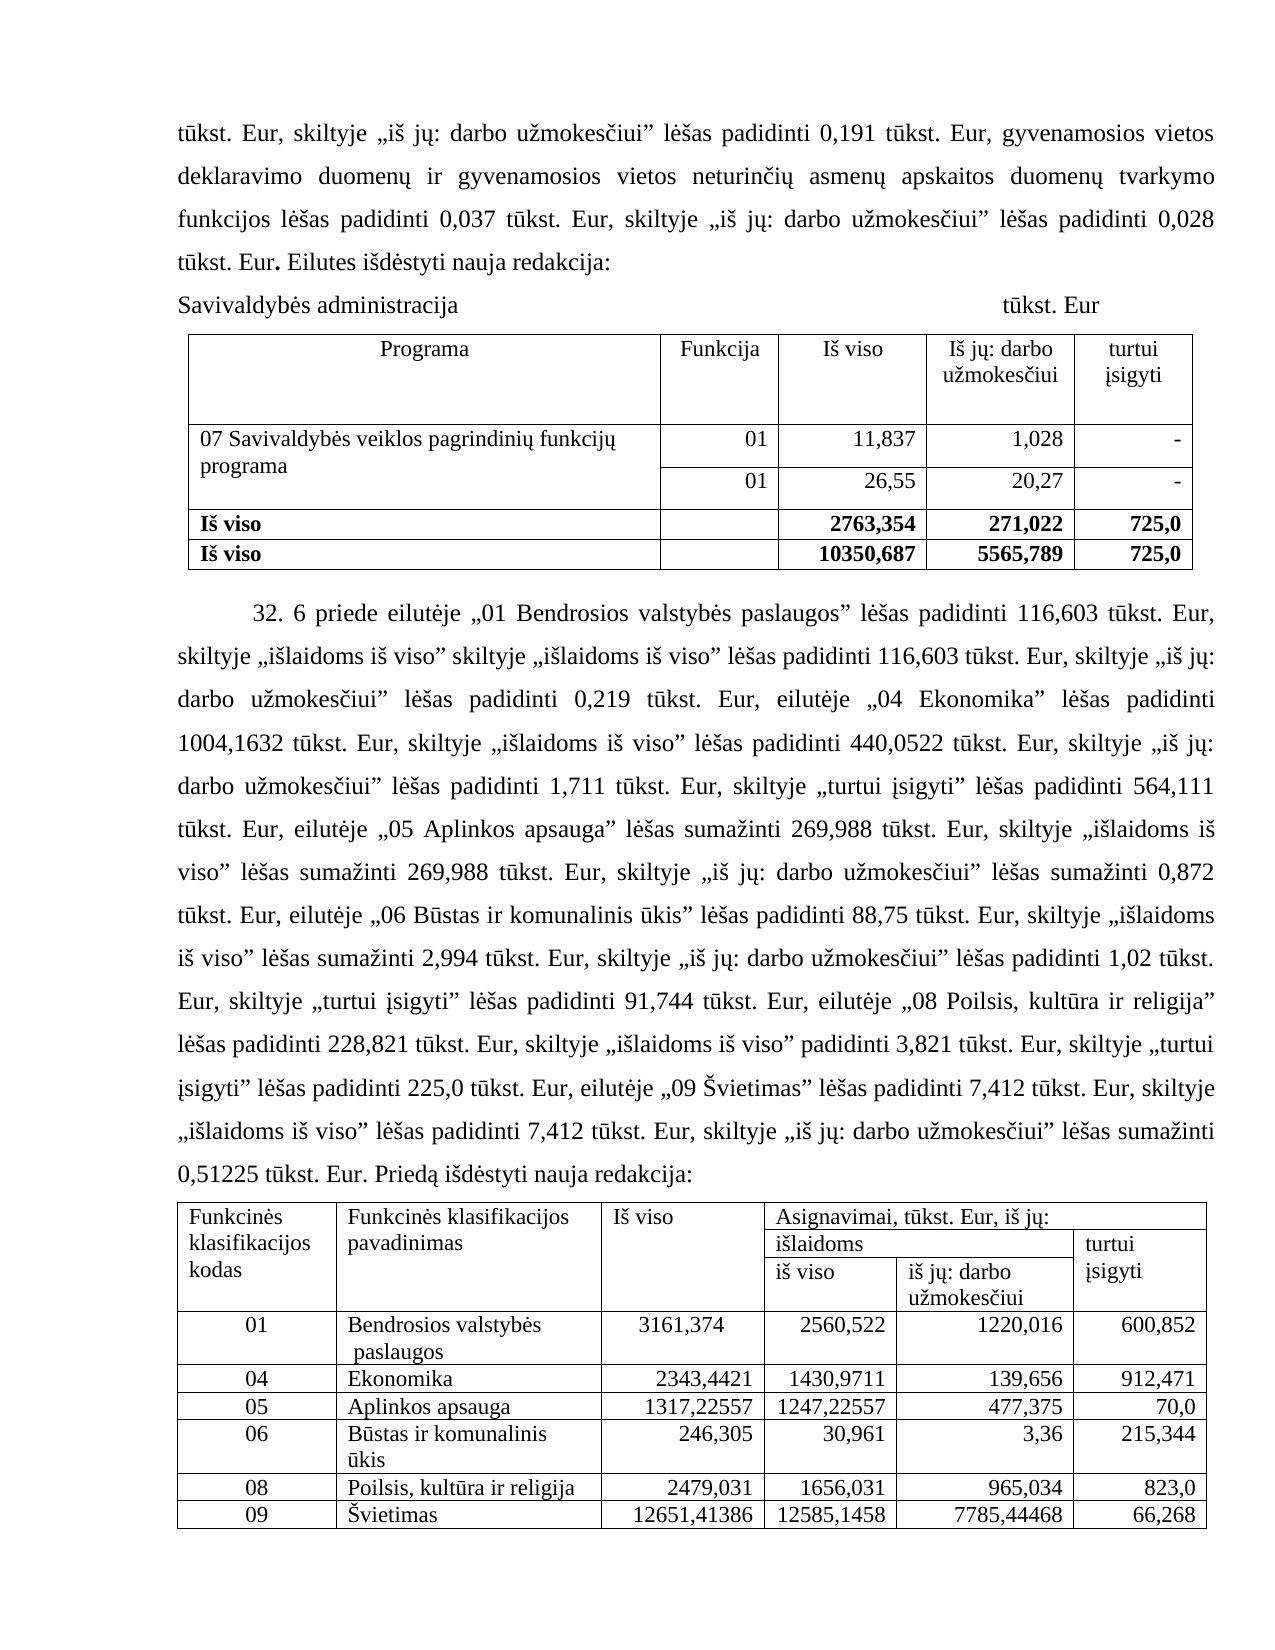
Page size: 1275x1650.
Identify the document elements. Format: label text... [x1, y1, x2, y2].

table_cell 2479,031 [602, 1474, 764, 1500]
table_cell 09 [178, 1501, 336, 1528]
table_cell 600,852 [1074, 1312, 1206, 1364]
table_cell 2560,522 [765, 1312, 896, 1364]
table_cell 06 [178, 1420, 336, 1473]
table_cell Iš viso [189, 510, 660, 539]
table_cell 1317,22557 [602, 1393, 764, 1419]
table_header Funkcija [661, 335, 778, 424]
table_cell išlaidoms [765, 1230, 1073, 1257]
table_cell 725,0 [1075, 540, 1192, 568]
table_cell 3161,374 [602, 1312, 764, 1364]
table_cell Aplinkos apsauga [337, 1393, 601, 1419]
table_cell 2343,4421 [602, 1365, 764, 1392]
table_cell 04 [178, 1365, 336, 1392]
table_cell 3,36 [897, 1420, 1073, 1473]
table_cell 725,0 [1075, 510, 1192, 539]
table_cell 05 [178, 1393, 336, 1419]
table_cell 1220,016 [897, 1312, 1073, 1364]
table_cell 1656,031 [765, 1474, 896, 1500]
table_cell [661, 510, 778, 539]
table_cell 12651,41386 [602, 1501, 764, 1528]
table_cell Ekonomika [337, 1365, 601, 1392]
table_cell Bendrosios valstybės paslaugos [337, 1312, 601, 1364]
table_cell Švietimas [337, 1501, 601, 1528]
table_cell 1247,22557 [765, 1393, 896, 1419]
table_cell 01 [661, 425, 778, 467]
table_cell 30,961 [765, 1420, 896, 1473]
table_cell - [1075, 468, 1192, 509]
table_header Funkcinės klasifikacijos pavadinimas [337, 1203, 601, 1311]
table_cell 823,0 [1074, 1474, 1206, 1500]
text 32. 6 priede eilutėje „01 Bendrosios valstybės paslaugos” lėšas padidinti 116,603 tūkst. Eur, skiltyje „išlaidoms iš viso” skiltyje „išlaidoms iš viso” lėšas padidinti 116,603 tūkst. Eur, skiltyje „iš jų: darbo užmokesčiui” lėšas padidinti 0,219 tūkst. Eur, eilutėje „04 Ekonomika” lėšas padidinti 1004,1632 tūkst. Eur, skiltyje „išlaidoms iš viso” lėšas padidinti 440,0522 tūkst. Eur, skiltyje „iš jų: darbo užmokesčiui” lėšas padidinti 1,711 tūkst. Eur, skiltyje „turtui įsigyti” lėšas padidinti 564,111 tūkst. Eur, eilutėje „05 Aplinkos apsauga” lėšas sumažinti 269,988 tūkst. Eur, skiltyje „išlaidoms iš viso” lėšas sumažinti 269,988 tūkst. Eur, skiltyje „iš jų: darbo užmokesčiui” lėšas sumažinti 0,872 tūkst. Eur, eilutėje „06 Būstas ir komunalinis ūkis” lėšas padidinti 88,75 tūkst. Eur, skiltyje „išlaidoms iš viso” lėšas sumažinti 2,994 tūkst. Eur, skiltyje „iš jų: darbo užmokesčiui” lėšas padidinti 1,02 tūkst. Eur, skiltyje „turtui įsigyti” lėšas padidinti 91,744 tūkst. Eur, eilutėje „08 Poilsis, kultūra ir religija” lėšas padidinti 228,821 tūkst. Eur, skiltyje „išlaidoms iš viso” padidinti 3,821 tūkst. Eur, skiltyje „turtui įsigyti” lėšas padidinti 225,0 tūkst. Eur, eilutėje „09 Švietimas” lėšas padidinti 7,412 tūkst. Eur, skiltyje „išlaidoms iš viso” lėšas padidinti 7,412 tūkst. Eur, skiltyje „iš jų: darbo užmokesčiui” lėšas sumažinti 0,51225 tūkst. Eur. Priedą išdėstyti nauja redakcija: [177, 598, 1216, 1188]
table_cell 20,27 [927, 468, 1074, 509]
table_cell Būstas ir komunalinis ūkis [337, 1420, 601, 1473]
table_cell 271,022 [927, 510, 1074, 539]
table_header turtui įsigyti [1075, 335, 1192, 424]
table_cell 66,268 [1074, 1501, 1206, 1528]
table_header Iš viso [602, 1203, 764, 1311]
table_cell 7785,44468 [897, 1501, 1073, 1528]
table_cell 1,028 [927, 425, 1074, 467]
table_cell Iš viso [189, 540, 660, 568]
table_cell 5565,789 [927, 540, 1074, 568]
table_cell 965,034 [897, 1474, 1073, 1500]
text tūkst. Eur, skiltyje „iš jų: darbo užmokesčiui” lėšas padidinti 0,191 tūkst. Eur, gyvenamosios vietos deklaravimo duomenų ir gyvenamosios vietos neturinčių asmenų apskaitos duomenų tvarkymo funkcijos lėšas padidinti 0,037 tūkst. Eur, skiltyje „iš jų: darbo užmokesčiui” lėšas padidinti 0,028 tūkst. Eur. Eilutes išdėstyti nauja redakcija: [177, 118, 1216, 276]
table_cell 01 [178, 1312, 336, 1364]
table_header Iš viso [779, 335, 926, 424]
table_cell 01 [661, 468, 778, 509]
table_cell 2763,354 [779, 510, 926, 539]
table_header Funkcinės klasifikacijos kodas [178, 1203, 336, 1311]
table_cell turtui įsigyti [1074, 1230, 1206, 1311]
table_cell 1430,9711 [765, 1365, 896, 1392]
table_cell 08 [178, 1474, 336, 1500]
table_cell 139,656 [897, 1365, 1073, 1392]
table_cell 12585,1458 [765, 1501, 896, 1528]
table_cell 246,305 [602, 1420, 764, 1473]
text Savivaldybės administracija tūkst. Eur [177, 291, 1216, 319]
table_cell iš jų: darbo užmokesčiui [897, 1258, 1073, 1311]
table_cell Poilsis, kultūra ir religija [337, 1474, 601, 1500]
table_header Iš jų: darbo užmokesčiui [927, 335, 1074, 424]
table_cell 215,344 [1074, 1420, 1206, 1473]
table_cell 912,471 [1074, 1365, 1206, 1392]
table_cell 07 Savivaldybės veiklos pagrindinių funkcijų programa [189, 425, 660, 509]
table_cell 26,55 [779, 468, 926, 509]
table_cell - [1075, 425, 1192, 467]
table_cell 10350,687 [779, 540, 926, 568]
table_cell iš viso [765, 1258, 896, 1311]
table_cell 70,0 [1074, 1393, 1206, 1419]
table_cell 11,837 [779, 425, 926, 467]
table_cell [661, 540, 778, 568]
table_cell 477,375 [897, 1393, 1073, 1419]
table_header Asignavimai, tūkst. Eur, iš jų: [765, 1203, 1206, 1229]
table_header Programa [189, 335, 660, 424]
